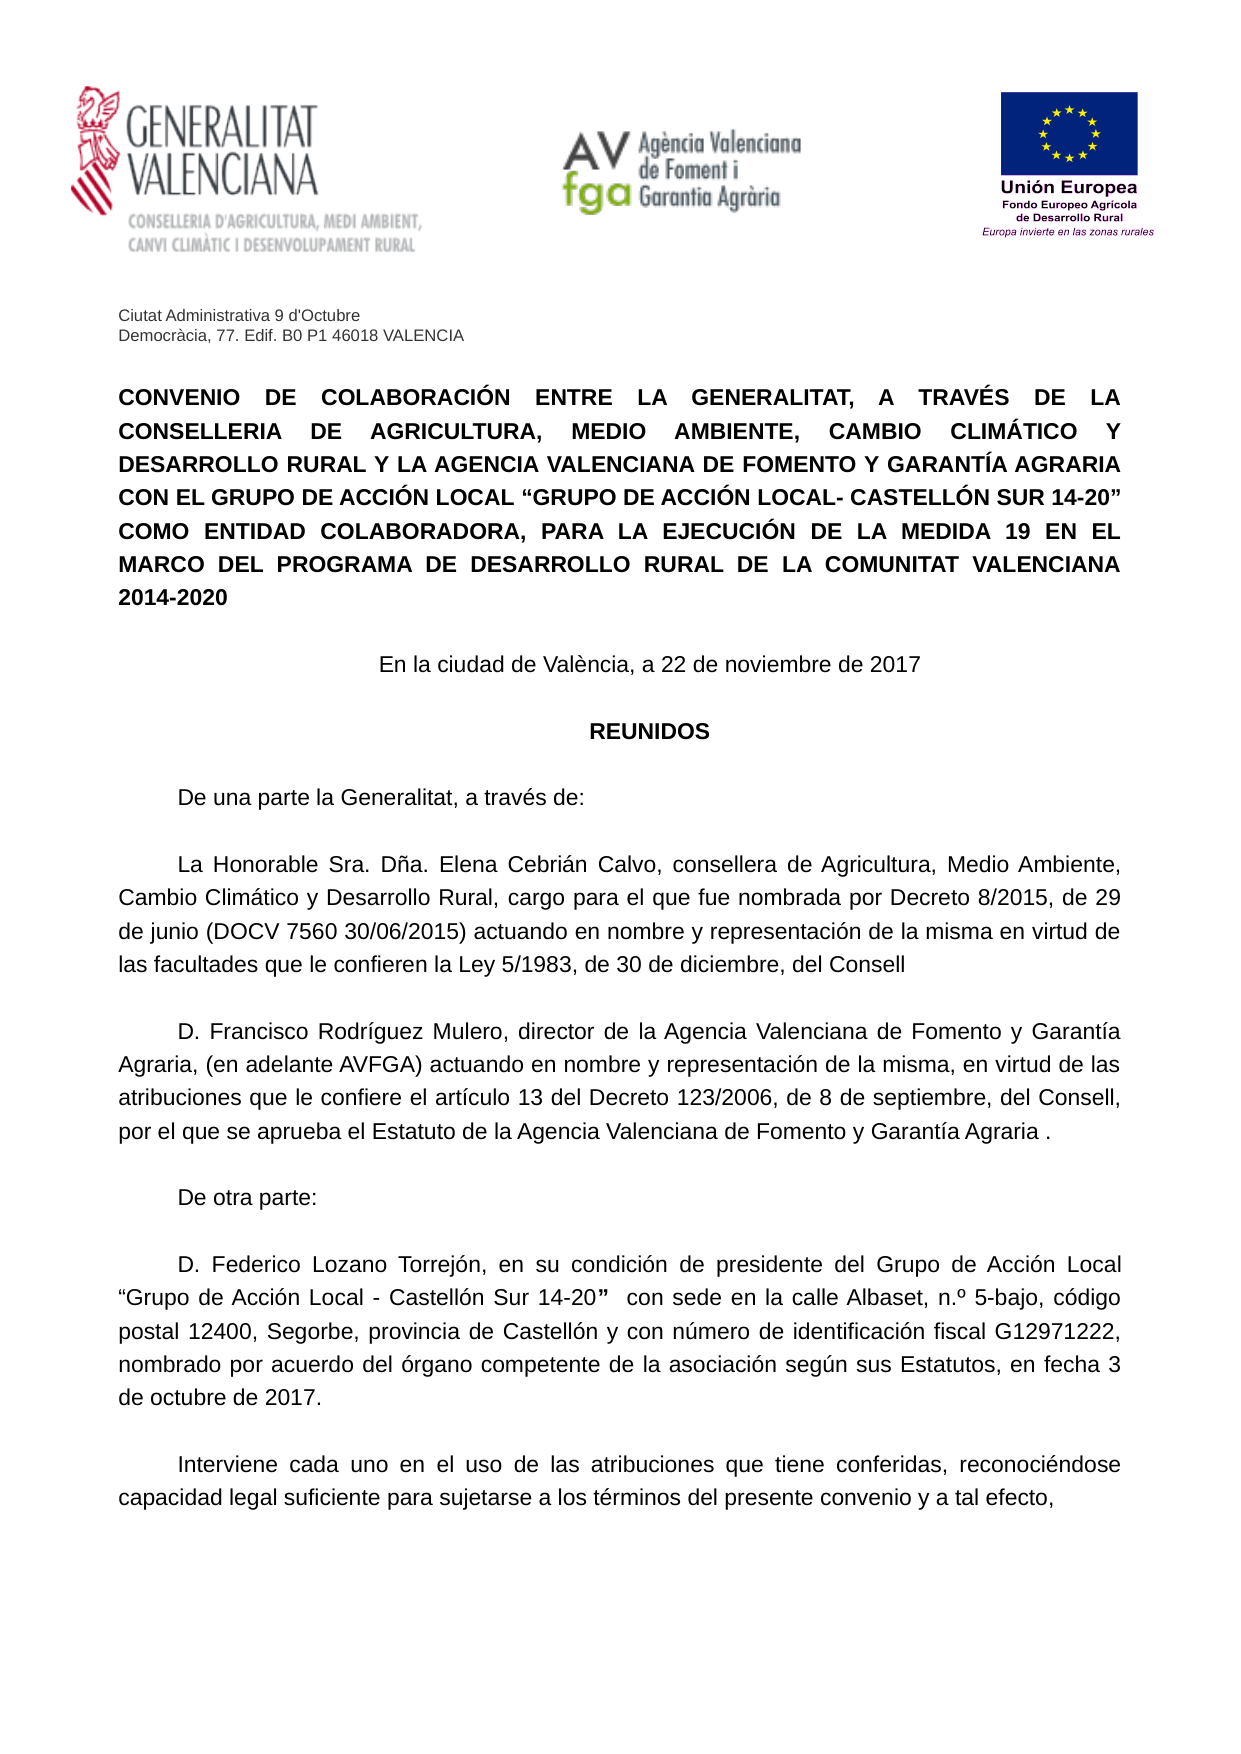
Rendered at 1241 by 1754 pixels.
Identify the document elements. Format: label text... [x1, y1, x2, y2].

picture [70, 86, 451, 258]
text La Honorable Sra. Dña. Elena Cebrián Calvo, consellera de Agricultura, Medio Ambiente, Cambio Climático y Desarrollo Rural, cargo para el que fue nombrada por Decreto 8/2015, de 29 de junio (DOCV 7560 30/06/2015) actuando en nombre y representación de la misma en virtud de las facultades que le confieren la Ley 5/1983, de 30 de diciembre, del Consell [118, 846, 1122, 979]
picture [979, 92, 1157, 244]
picture [504, 85, 822, 251]
text De otra parte: [118, 1179, 1122, 1212]
text De una parte la Generalitat, a través de: [118, 779, 1122, 812]
text D. Francisco Rodríguez Mulero, director de la Agencia Valenciana de Fomento y Garantía Agraria, (en adelante AVFGA) actuando en nombre y representación de la misma, en virtud de las atribuciones que le confiere el artículo 13 del Decreto 123/2006, de 8 de septiembre, del Consell, por el que se aprueba el Estatuto de la Agencia Valenciana de Fomento y Garantía Agraria . [118, 1012, 1122, 1146]
text REUNIDOS [118, 712, 1122, 746]
text CONVENIO DE COLABORACIÓN ENTRE LA GENERALITAT, A TRAVÉS DE LA CONSELLERIA DE AGRICULTURA, MEDIO AMBIENTE, CAMBIO CLIMÁTICO Y DESARROLLO RURAL Y LA AGENCIA VALENCIANA DE FOMENTO Y GARANTÍA AGRARIA CON EL GRUPO DE ACCIÓN LOCAL “GRUPO DE ACCIÓN LOCAL- CASTELLÓN SUR 14-20” COMO ENTIDAD COLABORADORA, PARA LA EJECUCIÓN DE LA MEDIDA 19 EN EL MARCO DEL PROGRAMA DE DESARROLLO RURAL DE LA COMUNITAT VALENCIANA 2014-2020 [118, 379, 1122, 612]
text D. Federico Lozano Torrejón, en su condición de presidente del Grupo de Acción Local “Grupo de Acción Local - Castellón Sur 14-20” con sede en la calle Albaset, n.º 5-bajo, código postal 12400, Segorbe, provincia de Castellón y con número de identificación fiscal G12971222, nombrado por acuerdo del órgano competente de la asociación según sus Estatutos, en fecha 3 de octubre de 2017. [118, 1246, 1122, 1412]
text En la ciudad de València, a 22 de noviembre de 2017 [118, 646, 1122, 679]
text Interviene cada uno en el uso de las atribuciones que tiene conferidas, reconociéndose capacidad legal suficiente para sujetarse a los términos del presente convenio y a tal efecto, [118, 1446, 1122, 1512]
